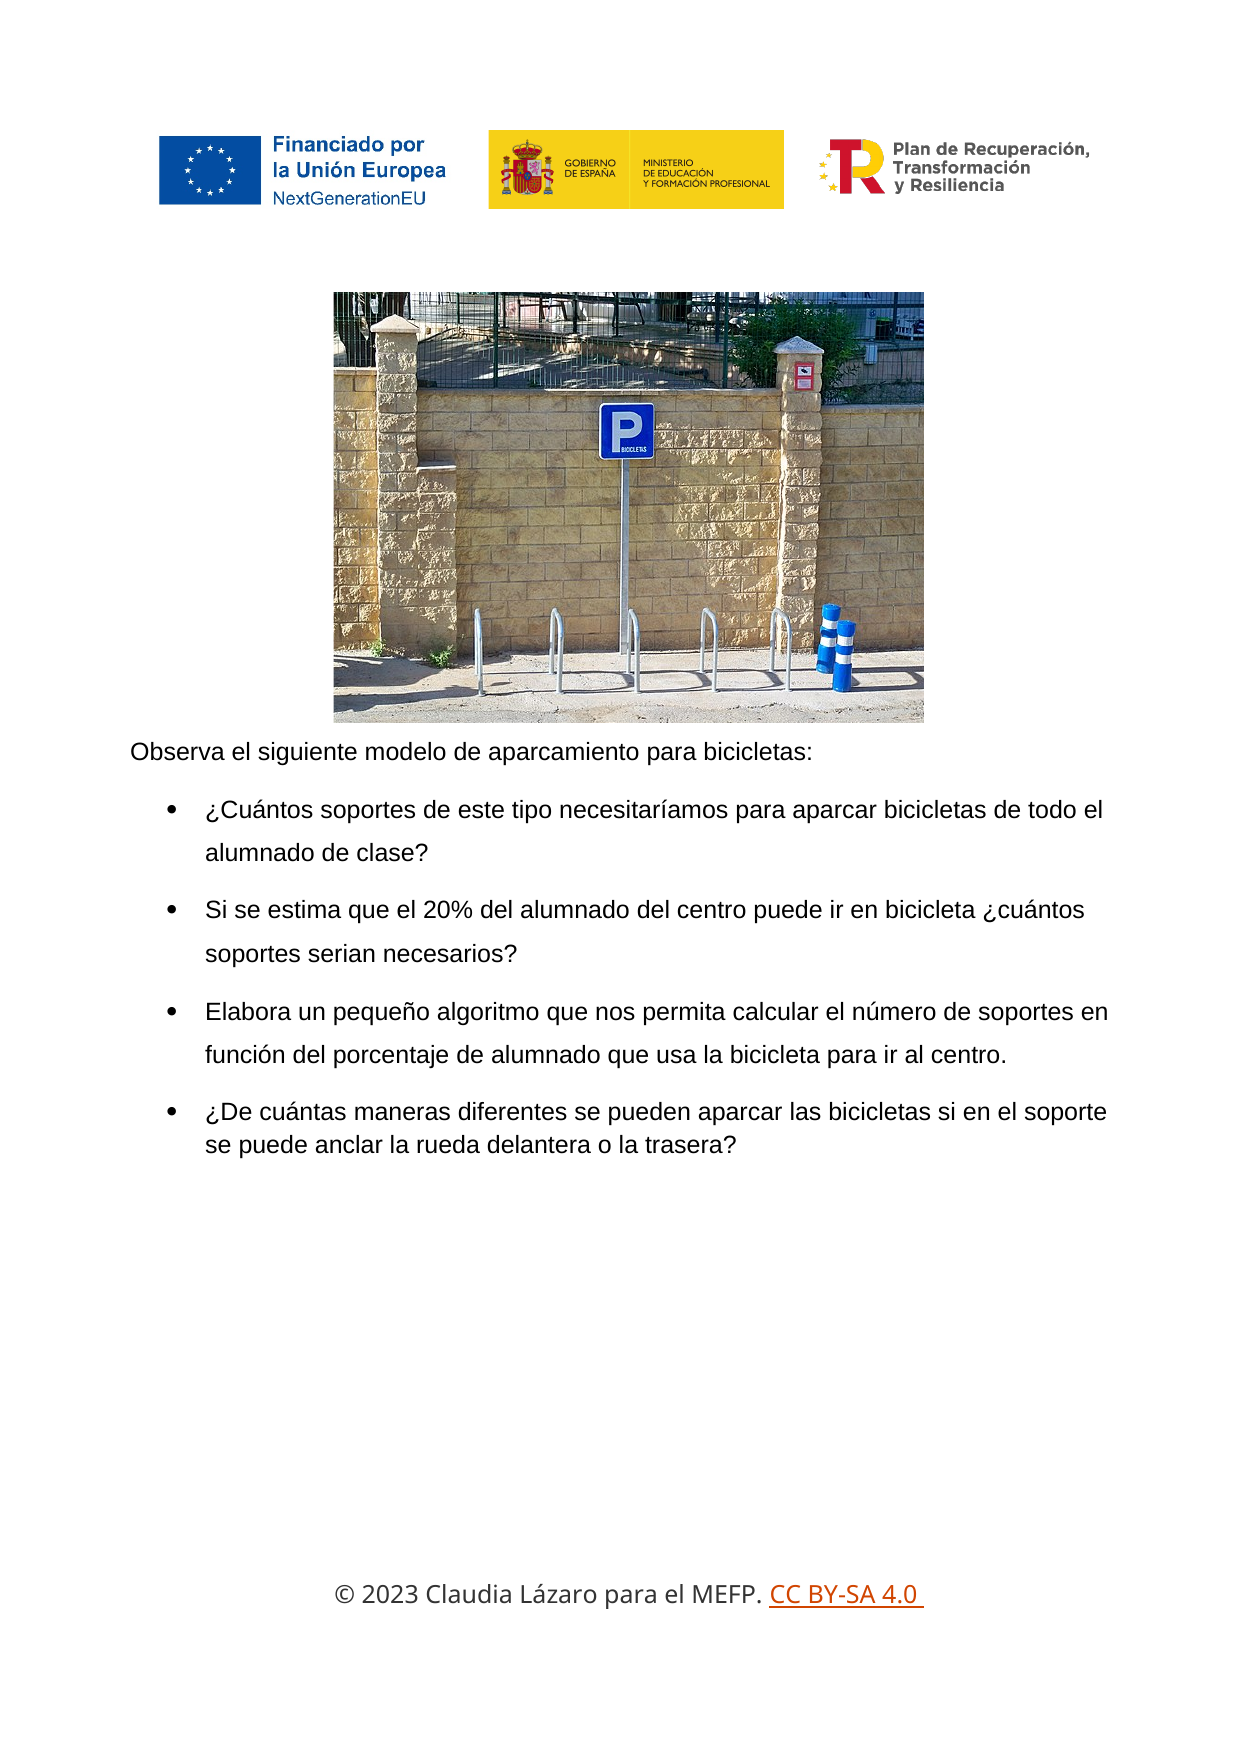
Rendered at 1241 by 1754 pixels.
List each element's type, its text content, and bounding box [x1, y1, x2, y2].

list Si se estima que el 20% del alumnado del centro puede ir en bicicleta ¿cuántos soportes serian necesarios? [167, 896, 1128, 967]
list Elabora un pequeño algoritmo que nos permita calcular el número de soportes en función del porcentaje de alumnado que usa la bicicleta para ir al centro. [167, 996, 1128, 1068]
text Observa el siguiente modelo de aparcamiento para bicicletas: [130, 264, 1128, 766]
list ¿De cuántas maneras diferentes se pueden aparcar las bicicletas si en el soporte se puede anclar la rueda delantera o la trasera? [167, 1097, 1128, 1159]
list ¿Cuántos soportes de este tipo necesitaríamos para aparcar bicicletas de todo el alumnado de clase? [167, 794, 1128, 867]
